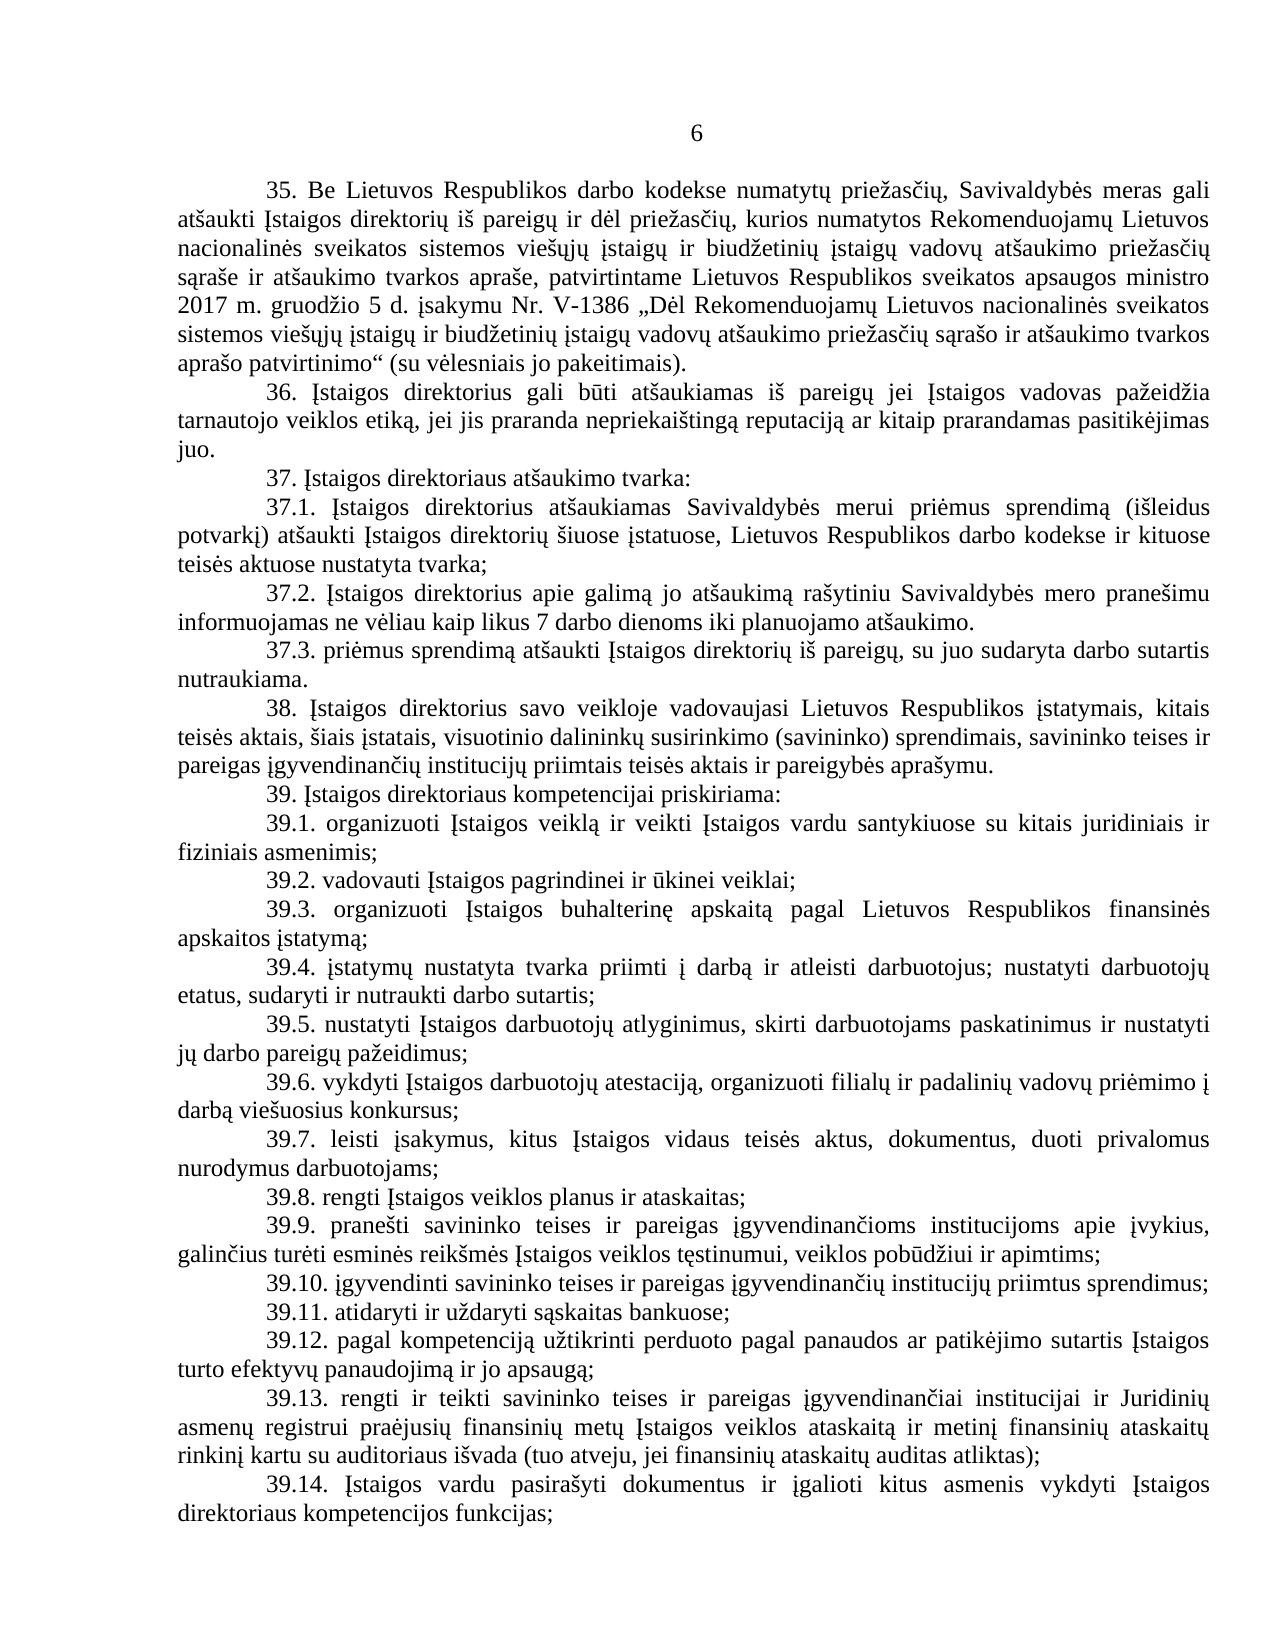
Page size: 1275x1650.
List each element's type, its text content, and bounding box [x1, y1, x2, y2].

text 35. Be Lietuvos Respublikos darbo kodekse numatytų priežasčių, Savivaldybės meras gali atšaukti Įstaigos direktorių iš pareigų ir dėl priežasčių, kurios numatytos Rekomenduojamų Lietuvos nacionalinės sveikatos sistemos viešųjų įstaigų ir biudžetinių įstaigų vadovų atšaukimo priežasčių sąraše ir atšaukimo tvarkos apraše, patvirtintame Lietuvos Respublikos sveikatos apsaugos ministro 2017 m. gruodžio 5 d. įsakymu Nr. V-1386 „Dėl Rekomenduojamų Lietuvos nacionalinės sveikatos sistemos viešųjų įstaigų ir biudžetinių įstaigų vadovų atšaukimo priežasčių sąrašo ir atšaukimo tvarkos aprašo patvirtinimo“ (su vėlesniais jo pakeitimais). [177, 176, 1211, 377]
text 39.13. rengti ir teikti savininko teises ir pareigas įgyvendinančiai institucijai ir Juridinių asmenų registrui praėjusių finansinių metų Įstaigos veiklos ataskaitą ir metinį finansinių ataskaitų rinkinį kartu su auditoriaus išvada (tuo atveju, jei finansinių ataskaitų auditas atliktas); [177, 1383, 1211, 1469]
text 39.12. pagal kompetenciją užtikrinti perduoto pagal panaudos ar patikėjimo sutartis Įstaigos turto efektyvų panaudojimą ir jo apsaugą; [177, 1326, 1211, 1383]
text 39.11. atidaryti ir uždaryti sąskaitas bankuose; [177, 1297, 1211, 1326]
text 39.9. pranešti savininko teises ir pareigas įgyvendinančioms institucijoms apie įvykius, galinčius turėti esminės reikšmės Įstaigos veiklos tęstinumui, veiklos pobūdžiui ir apimtims; [177, 1211, 1211, 1268]
text 37.3. priėmus sprendimą atšaukti Įstaigos direktorių iš pareigų, su juo sudaryta darbo sutartis nutraukiama. [177, 636, 1211, 693]
text 39.8. rengti Įstaigos veiklos planus ir ataskaitas; [177, 1182, 1211, 1211]
text 39.5. nustatyti Įstaigos darbuotojų atlyginimus, skirti darbuotojams paskatinimus ir nustatyti jų darbo pareigų pažeidimus; [177, 1009, 1211, 1067]
text 39. Įstaigos direktoriaus kompetencijai priskiriama: [177, 779, 1211, 808]
text 39.3. organizuoti Įstaigos buhalterinę apskaitą pagal Lietuvos Respublikos finansinės apskaitos įstatymą; [177, 894, 1211, 952]
text 39.4. įstatymų nustatyta tvarka priimti į darbą ir atleisti darbuotojus; nustatyti darbuotojų etatus, sudaryti ir nutraukti darbo sutartis; [177, 952, 1211, 1009]
text 39.6. vykdyti Įstaigos darbuotojų atestaciją, organizuoti filialų ir padalinių vadovų priėmimo į darbą viešuosius konkursus; [177, 1067, 1211, 1124]
text 37.2. Įstaigos direktorius apie galimą jo atšaukimą rašytiniu Savivaldybės mero pranešimu informuojamas ne vėliau kaip likus 7 darbo dienoms iki planuojamo atšaukimo. [177, 578, 1211, 636]
text 37. Įstaigos direktoriaus atšaukimo tvarka: [177, 463, 1211, 492]
text 37.1. Įstaigos direktorius atšaukiamas Savivaldybės merui priėmus sprendimą (išleidus potvarkį) atšaukti Įstaigos direktorių šiuose įstatuose, Lietuvos Respublikos darbo kodekse ir kituose teisės aktuose nustatyta tvarka; [177, 492, 1211, 578]
text 39.10. įgyvendinti savininko teises ir pareigas įgyvendinančių institucijų priimtus sprendimus; [177, 1268, 1211, 1297]
text 39.7. leisti įsakymus, kitus Įstaigos vidaus teisės aktus, dokumentus, duoti privalomus nurodymus darbuotojams; [177, 1124, 1211, 1182]
text 36. Įstaigos direktorius gali būti atšaukiamas iš pareigų jei Įstaigos vadovas pažeidžia tarnautojo veiklos etiką, jei jis praranda nepriekaištingą reputaciją ar kitaip prarandamas pasitikėjimas juo. [177, 377, 1211, 463]
text 39.1. organizuoti Įstaigos veiklą ir veikti Įstaigos vardu santykiuose su kitais juridiniais ir fiziniais asmenimis; [177, 808, 1211, 866]
text 39.14. Įstaigos vardu pasirašyti dokumentus ir įgalioti kitus asmenis vykdyti Įstaigos direktoriaus kompetencijos funkcijas; [177, 1469, 1211, 1527]
text 38. Įstaigos direktorius savo veikloje vadovaujasi Lietuvos Respublikos įstatymais, kitais teisės aktais, šiais įstatais, visuotinio dalininkų susirinkimo (savininko) sprendimais, savininko teises ir pareigas įgyvendinančių institucijų priimtais teisės aktais ir pareigybės aprašymu. [177, 693, 1211, 779]
text 39.2. vadovauti Įstaigos pagrindinei ir ūkinei veiklai; [177, 866, 1211, 894]
